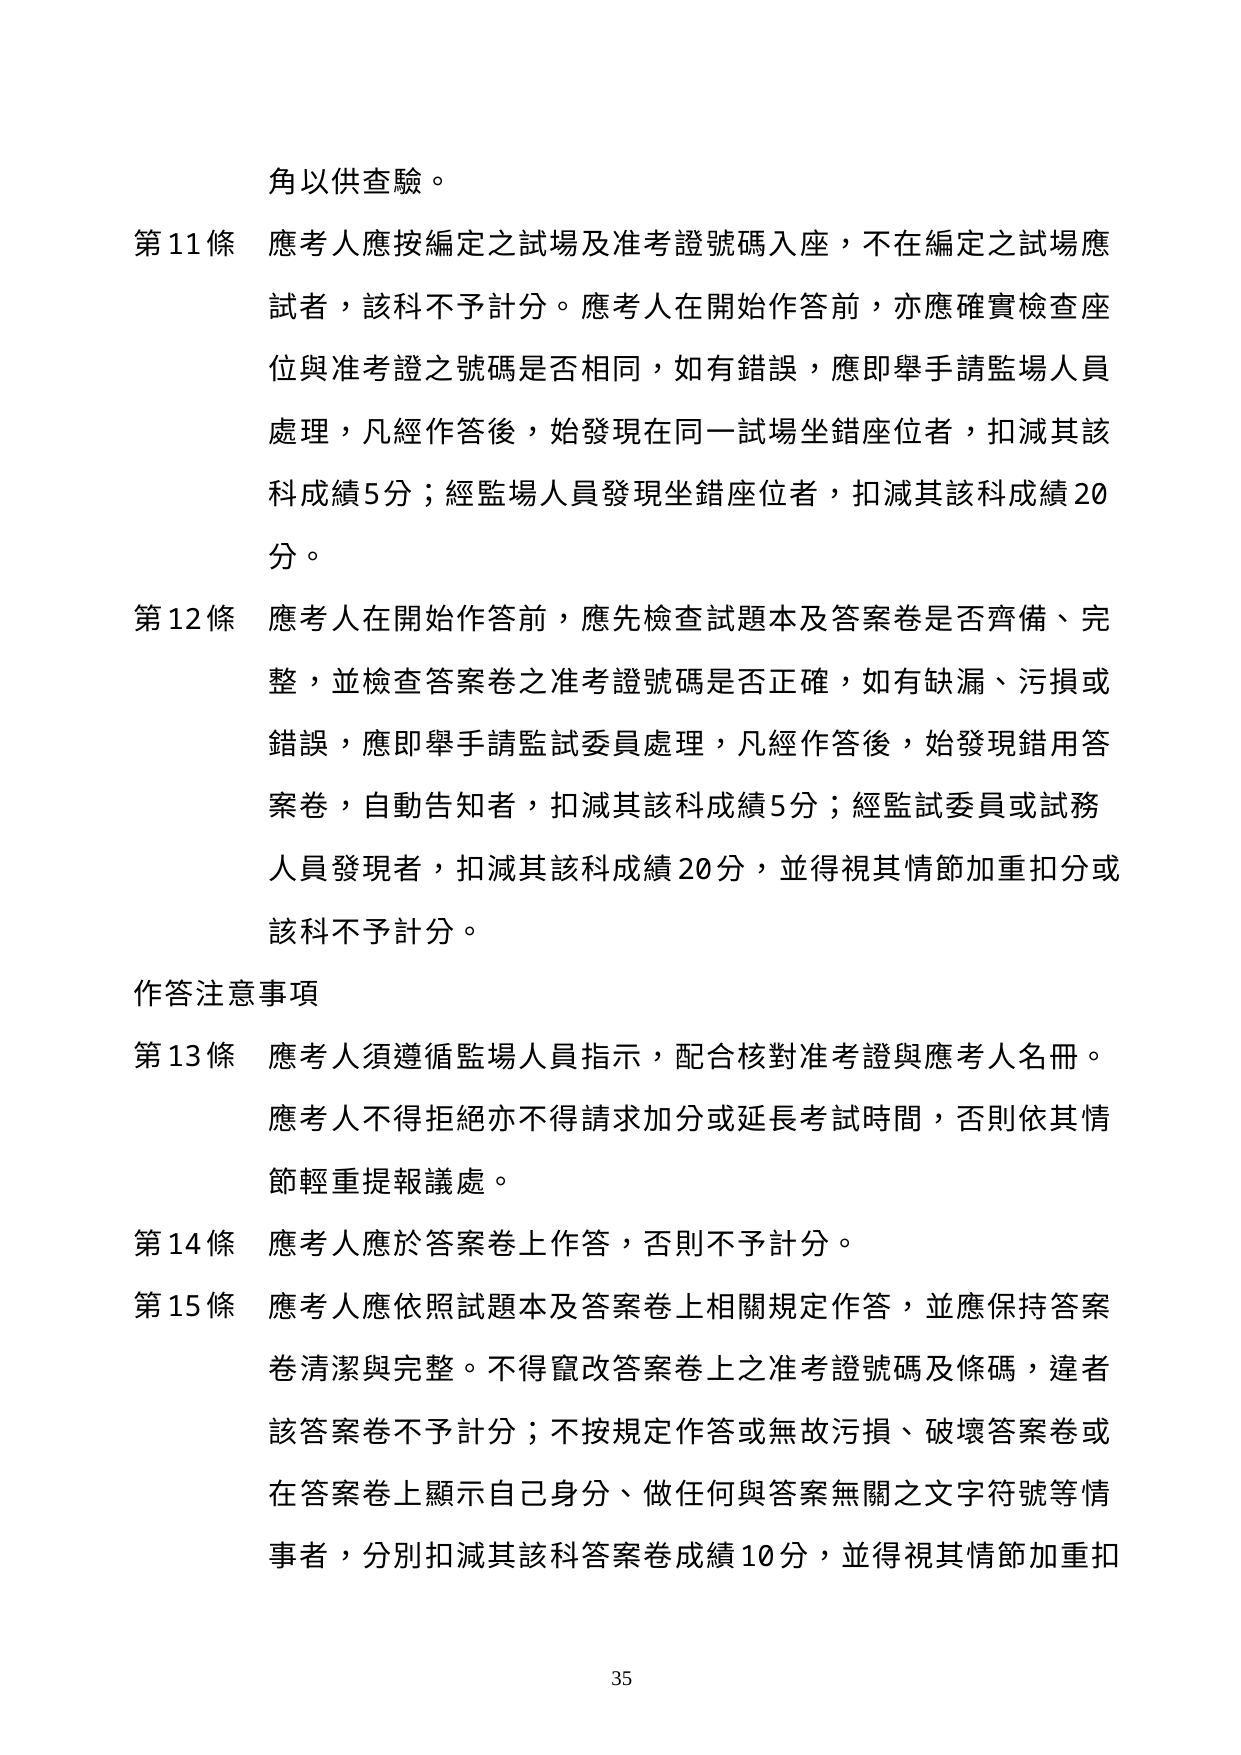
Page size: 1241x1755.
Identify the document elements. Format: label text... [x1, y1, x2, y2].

table_cell 應考人應依照試題本及答案卷上相關規定作答，並應保持答案卷清潔與完整。不得竄改答案卷上之准考證號碼及條碼，違者該答案卷不予計分；不按規定作答或無故污損、破壞答案卷或在答案卷上顯示自己身分、做任何與答案無關之文字符號等情事者，分別扣減其該科答案卷成績10分，並得視其情節加重扣 [255, 1263, 1142, 1575]
table_cell 應考人須遵循監場人員指示，配合核對准考證與應考人名冊。應考人不得拒絕亦不得請求加分或延長考試時間，否則依其情節輕重提報議處。 [255, 1013, 1142, 1200]
table_cell 應考人應按編定之試場及准考證號碼入座，不在編定之試場應試者，該科不予計分。應考人在開始作答前，亦應確實檢查座位與准考證之號碼是否相同，如有錯誤，應即舉手請監場人員處理，凡經作答後，始發現在同一試場坐錯座位者，扣減其該科成績5分；經監場人員發現坐錯座位者，扣減其該科成績20分。 [255, 200, 1142, 575]
table_cell 第14條 [111, 1200, 254, 1263]
table_cell 應考人在開始作答前，應先檢查試題本及答案卷是否齊備、完整，並檢查答案卷之准考證號碼是否正確，如有缺漏、污損或錯誤，應即舉手請監試委員處理，凡經作答後，始發現錯用答案卷，自動告知者，扣減其該科成績5分；經監試委員或試務人員發現者，扣減其該科成績20分，並得視其情節加重扣分或該科不予計分。 [255, 575, 1142, 950]
table_cell 第11條 [111, 200, 254, 575]
table_cell 第13條 [111, 1013, 254, 1200]
table_cell [111, 138, 254, 200]
table_cell 作答注意事項 [111, 950, 1142, 1013]
table_cell 第15條 [111, 1263, 254, 1575]
table_cell 應考人應於答案卷上作答，否則不予計分。 [255, 1200, 1142, 1263]
table_cell 角以供查驗。 [255, 138, 1142, 200]
table_cell 第12條 [111, 575, 254, 950]
